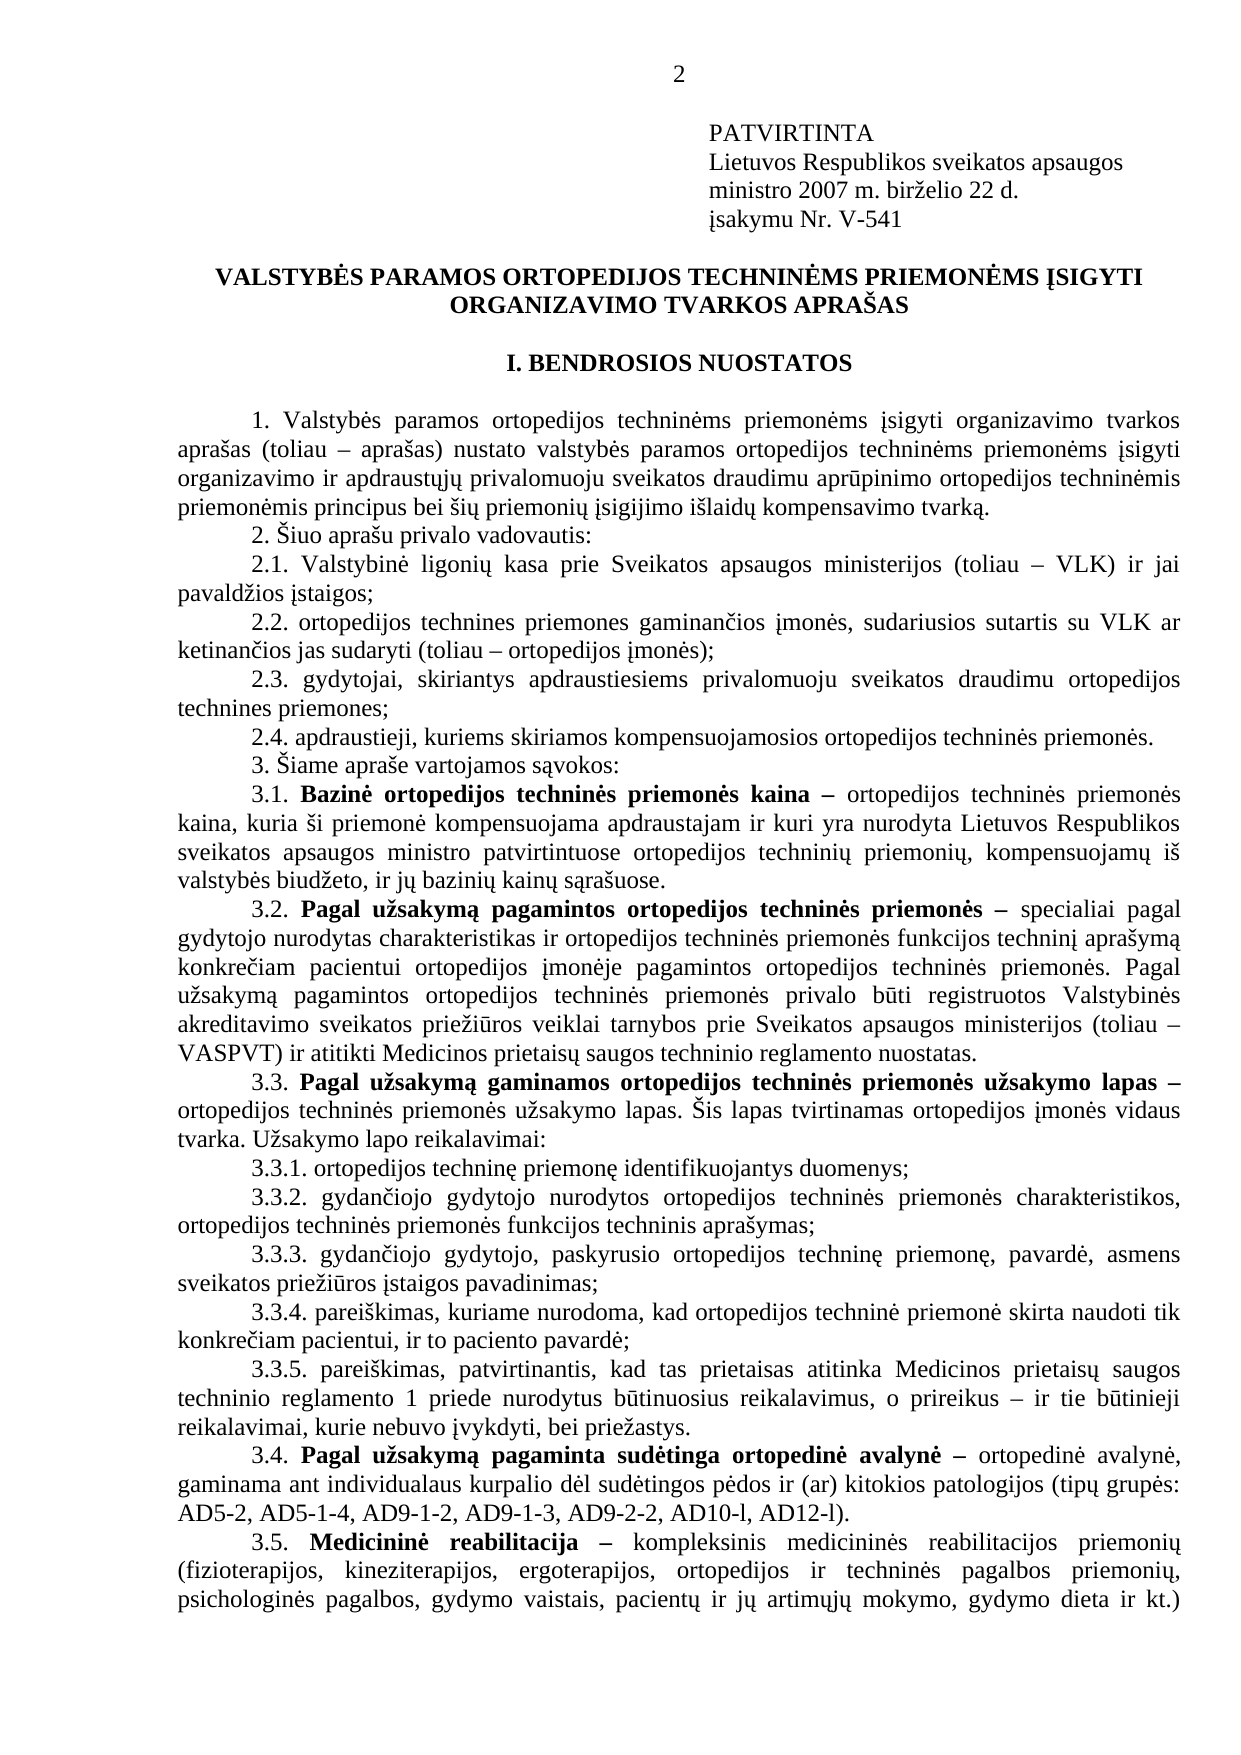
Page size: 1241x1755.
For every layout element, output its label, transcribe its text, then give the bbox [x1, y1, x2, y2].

text I. BENDROSIOS NUOSTATOS [177, 348, 1181, 377]
text 2.4. apdraustieji, kuriems skiriamos kompensuojamosios ortopedijos techninės priemonės. [177, 722, 1181, 751]
text 3.3.4. pareiškimas, kuriame nurodoma, kad ortopedijos techninė priemonė skirta naudoti tik konkrečiam pacientui, ir to paciento pavardė; [177, 1297, 1181, 1354]
text 2.3. gydytojai, skiriantys apdraustiesiems privalomuoju sveikatos draudimu ortopedijos technines priemones; [177, 664, 1181, 722]
text 2.1. Valstybinė ligonių kasa prie Sveikatos apsaugos ministerijos (toliau – VLK) ir jai pavaldžios įstaigos; [177, 549, 1181, 607]
text VALSTYBĖS PARAMOS ORTOPEDIJOS TECHNINĖMS PRIEMONĖMS ĮSIGYTI ORGANIZAVIMO TVARKOS APRAŠAS [177, 262, 1181, 319]
text 3.3. Pagal užsakymą gaminamos ortopedijos techninės priemonės užsakymo lapas – ortopedijos techninės priemonės užsakymo lapas. Šis lapas tvirtinamas ortopedijos įmonės vidaus tvarka. Užsakymo lapo reikalavimai: [177, 1067, 1181, 1153]
text įsakymu Nr. V-541 [177, 204, 1181, 233]
text 1. Valstybės paramos ortopedijos techninėms priemonėms įsigyti organizavimo tvarkos aprašas (toliau – aprašas) nustato valstybės paramos ortopedijos techninėms priemonėms įsigyti organizavimo ir apdraustųjų privalomuoju sveikatos draudimu aprūpinimo ortopedijos techninėmis priemonėmis principus bei šių priemonių įsigijimo išlaidų kompensavimo tvarką. [177, 406, 1181, 521]
text 3.3.1. ortopedijos techninę priemonę identifikuojantys duomenys; [177, 1153, 1181, 1182]
text 3.3.2. gydančiojo gydytojo nurodytos ortopedijos techninės priemonės charakteristikos, ortopedijos techninės priemonės funkcijos techninis aprašymas; [177, 1182, 1181, 1239]
text 3.3.5. pareiškimas, patvirtinantis, kad tas prietaisas atitinka Medicinos prietaisų saugos techninio reglamento 1 priede nurodytus būtinuosius reikalavimus, o prireikus – ir tie būtinieji reikalavimai, kurie nebuvo įvykdyti, bei priežastys. [177, 1354, 1181, 1441]
text Lietuvos Respublikos sveikatos apsaugos [177, 147, 1181, 176]
text 3. Šiame apraše vartojamos sąvokos: [177, 751, 1181, 779]
text ministro 2007 m. birželio 22 d. [177, 176, 1181, 204]
text 3.3.3. gydančiojo gydytojo, paskyrusio ortopedijos techninę priemonę, pavardė, asmens sveikatos priežiūros įstaigos pavadinimas; [177, 1239, 1181, 1297]
text PATVIRTINTA [709, 118, 1181, 147]
text 3.5. Medicininė reabilitacija – kompleksinis medicininės reabilitacijos priemonių (fizioterapijos, kineziterapijos, ergoterapijos, ortopedijos ir techninės pagalbos priemonių, psichologinės pagalbos, gydymo vaistais, pacientų ir jų artimųjų mokymo, gydymo dieta ir kt.) [177, 1527, 1181, 1613]
text 3.2. Pagal užsakymą pagamintos ortopedijos techninės priemonės – specialiai pagal gydytojo nurodytas charakteristikas ir ortopedijos techninės priemonės funkcijos techninį aprašymą konkrečiam pacientui ortopedijos įmonėje pagamintos ortopedijos techninės priemonės. Pagal užsakymą pagamintos ortopedijos techninės priemonės privalo būti registruotos Valstybinės akreditavimo sveikatos priežiūros veiklai tarnybos prie Sveikatos apsaugos ministerijos (toliau – VASPVT) ir atitikti Medicinos prietaisų saugos techninio reglamento nuostatas. [177, 894, 1181, 1067]
text 3.4. Pagal užsakymą pagaminta sudėtinga ortopedinė avalynė – ortopedinė avalynė, gaminama ant individualaus kurpalio dėl sudėtingos pėdos ir (ar) kitokios patologijos (tipų grupės: AD5-2, AD5-1-4, AD9-1-2, AD9-1-3, AD9-2-2, AD10-l, AD12-l). [177, 1441, 1181, 1527]
text 2.2. ortopedijos technines priemones gaminančios įmonės, sudariusios sutartis su VLK ar ketinančios jas sudaryti (toliau – ortopedijos įmonės); [177, 607, 1181, 664]
text 2. Šiuo aprašu privalo vadovautis: [177, 521, 1181, 549]
text 3.1. Bazinė ortopedijos techninės priemonės kaina – ortopedijos techninės priemonės kaina, kuria ši priemonė kompensuojama apdraustajam ir kuri yra nurodyta Lietuvos Respublikos sveikatos apsaugos ministro patvirtintuose ortopedijos techninių priemonių, kompensuojamų iš valstybės biudžeto, ir jų bazinių kainų sąrašuose. [177, 779, 1181, 894]
